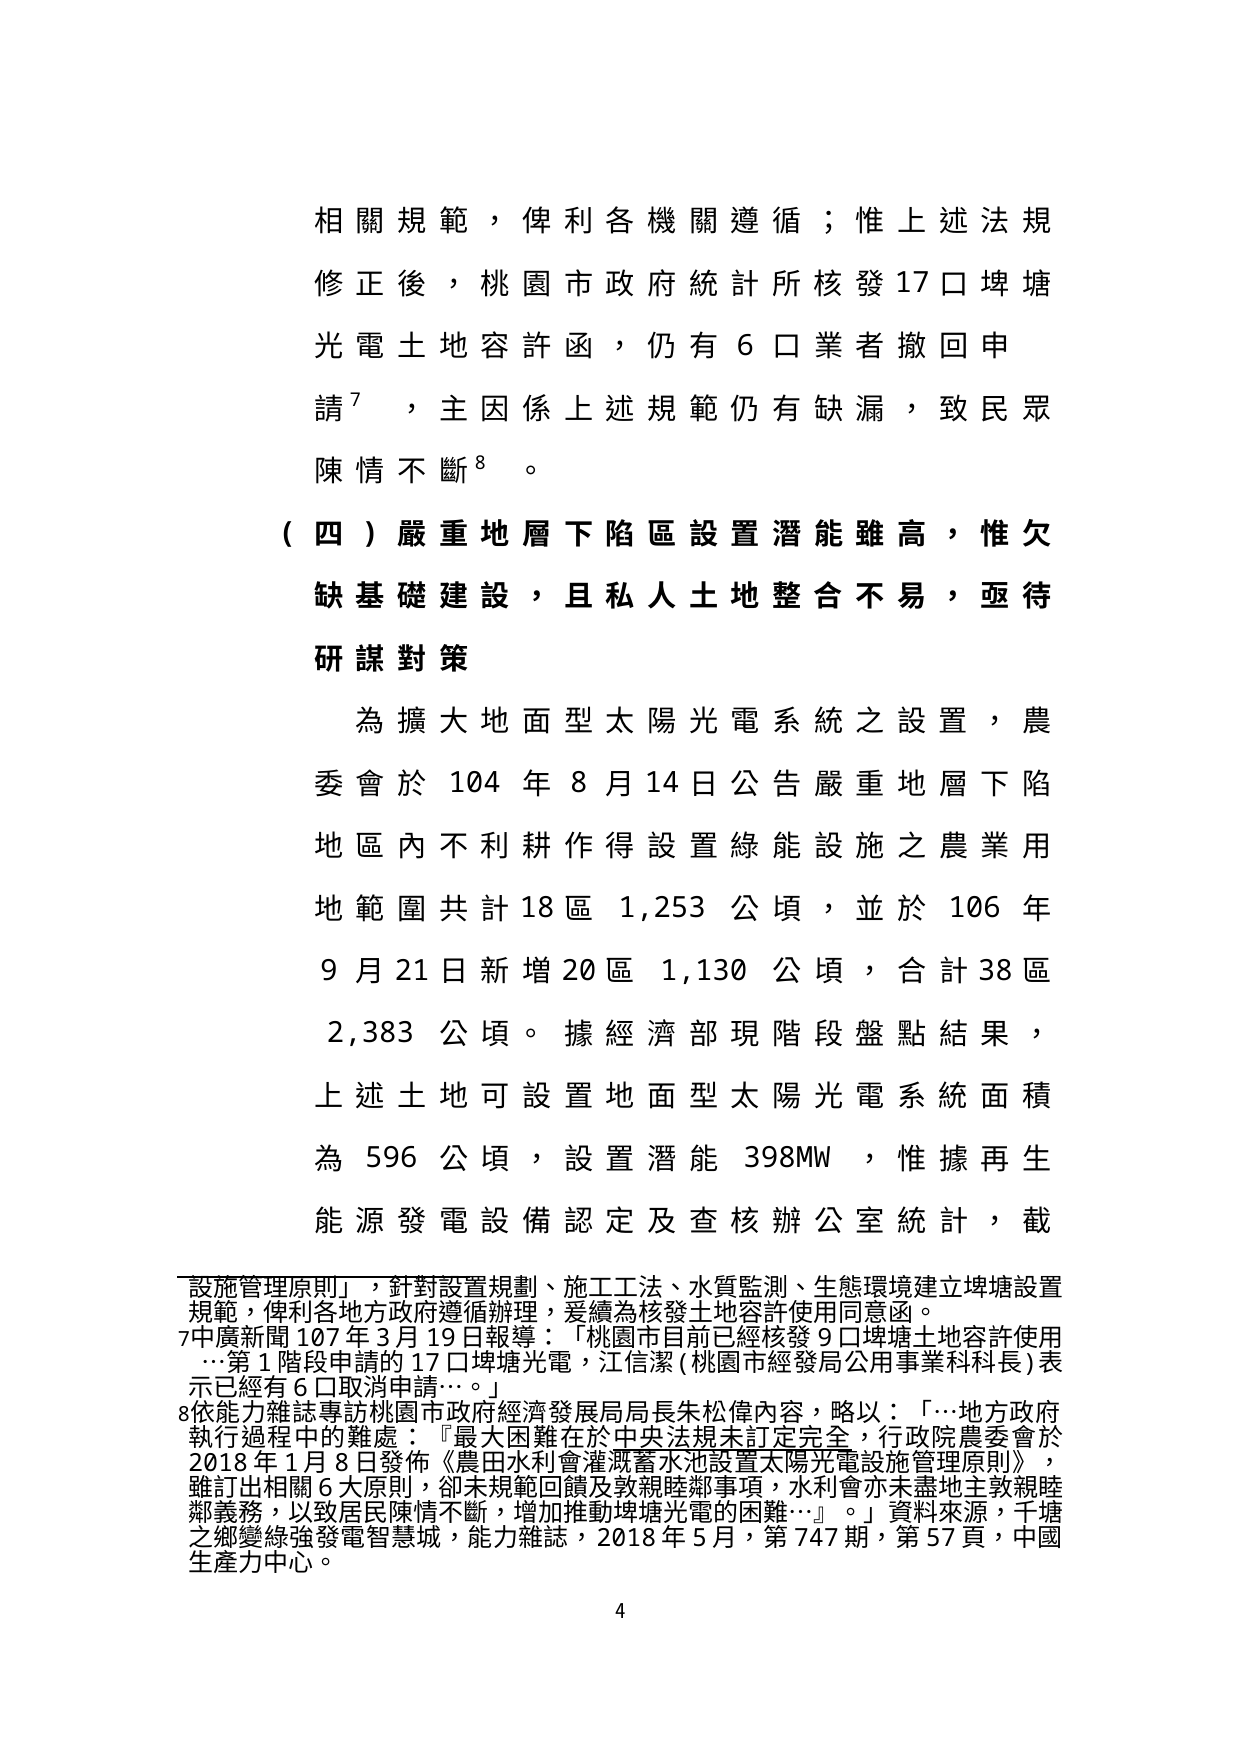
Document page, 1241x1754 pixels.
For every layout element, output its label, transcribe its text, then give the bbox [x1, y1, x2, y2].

text (四)嚴重地層下陷區設置潛能雖高，惟欠缺基礎建設，且私人土地整合不易，亟待研謀對策 [242, 490, 1058, 677]
text 依能力雜誌專訪桃園市政府經濟發展局局長朱松偉內容，略以：「…地方政府執行過程中的難處：『最大困難在於中央法規未訂定完全，行政院農委會於2018年1月8日發佈《農田水利會灌溉蓄水池設置太陽光電設施管理原則》，雖訂出相關6大原則，卻未規範回饋及敦親睦鄰事項，水利會亦未盡地主敦親睦鄰義務，以致居民陳情不斷，增加推動埤塘光電的困難…』。」資料來源，千塘之鄉變綠強發電智慧城，能力雜誌，2018年5月，第747期，第57頁，中國生產力中心。 [177, 1402, 1063, 1577]
text 行政院復於106年12月請農委會修正農田水利會灌溉排水管理要點，建立埤塘相關規範，俾利各機關遵循；惟上述法規修正後，桃園市政府統計所核發17口埤塘光電土地容許函，仍有6口業者撤回申請，主因係上述規範仍有缺漏，致民眾陳情不斷。 [271, 177, 1058, 490]
text 中廣新聞107年3月19日報導：「桃園市目前已經核發9口埤塘土地容許使用， …第1階段申請的17口埤塘光電，江信潔(桃園市經發局公用事業科科長)表示已經有6口取消申請…。」 [177, 1327, 1063, 1402]
text 為擴大地面型太陽光電系統之設置，農委會於104年8月14日公告嚴重地層下陷地區內不利耕作得設置綠能設施之農業用地範圍共計18區1,253公頃，並於106年9月21日新増20區1,130公頃，合計38區2,383公頃。據經濟部現階段盤點結果，上述土地可設置地面型太陽光電系統面積為596公頃，設置潛能398MW，惟據再生能源發電設備認定及查核辦公室統計，截 [271, 677, 1058, 1240]
text 行政院106年12月15日召開「埤塘設置光電設施之規範準則協調會議」結論，請農委會制定埤塘設置光電設施應具備景觀設計、生態維護等施工準則規範，並邀請經濟部、地方政府及相關單位研商，俾完成法制作業。行政院農業委員會業於106年12月16日修正「農田水利會灌溉排水管理要點」第42條納入地方政府參與機制，並於107年1月8日公告「農田水利會灌溉蓄水池設置太陽光電設施管理原則」，針對設置規劃、施工工法、水質監測、生態環境建立埤塘設置規範，俾利各地方政府遵循辦理，爰續為核發土地容許使用同意函。 [177, 1277, 1063, 1327]
